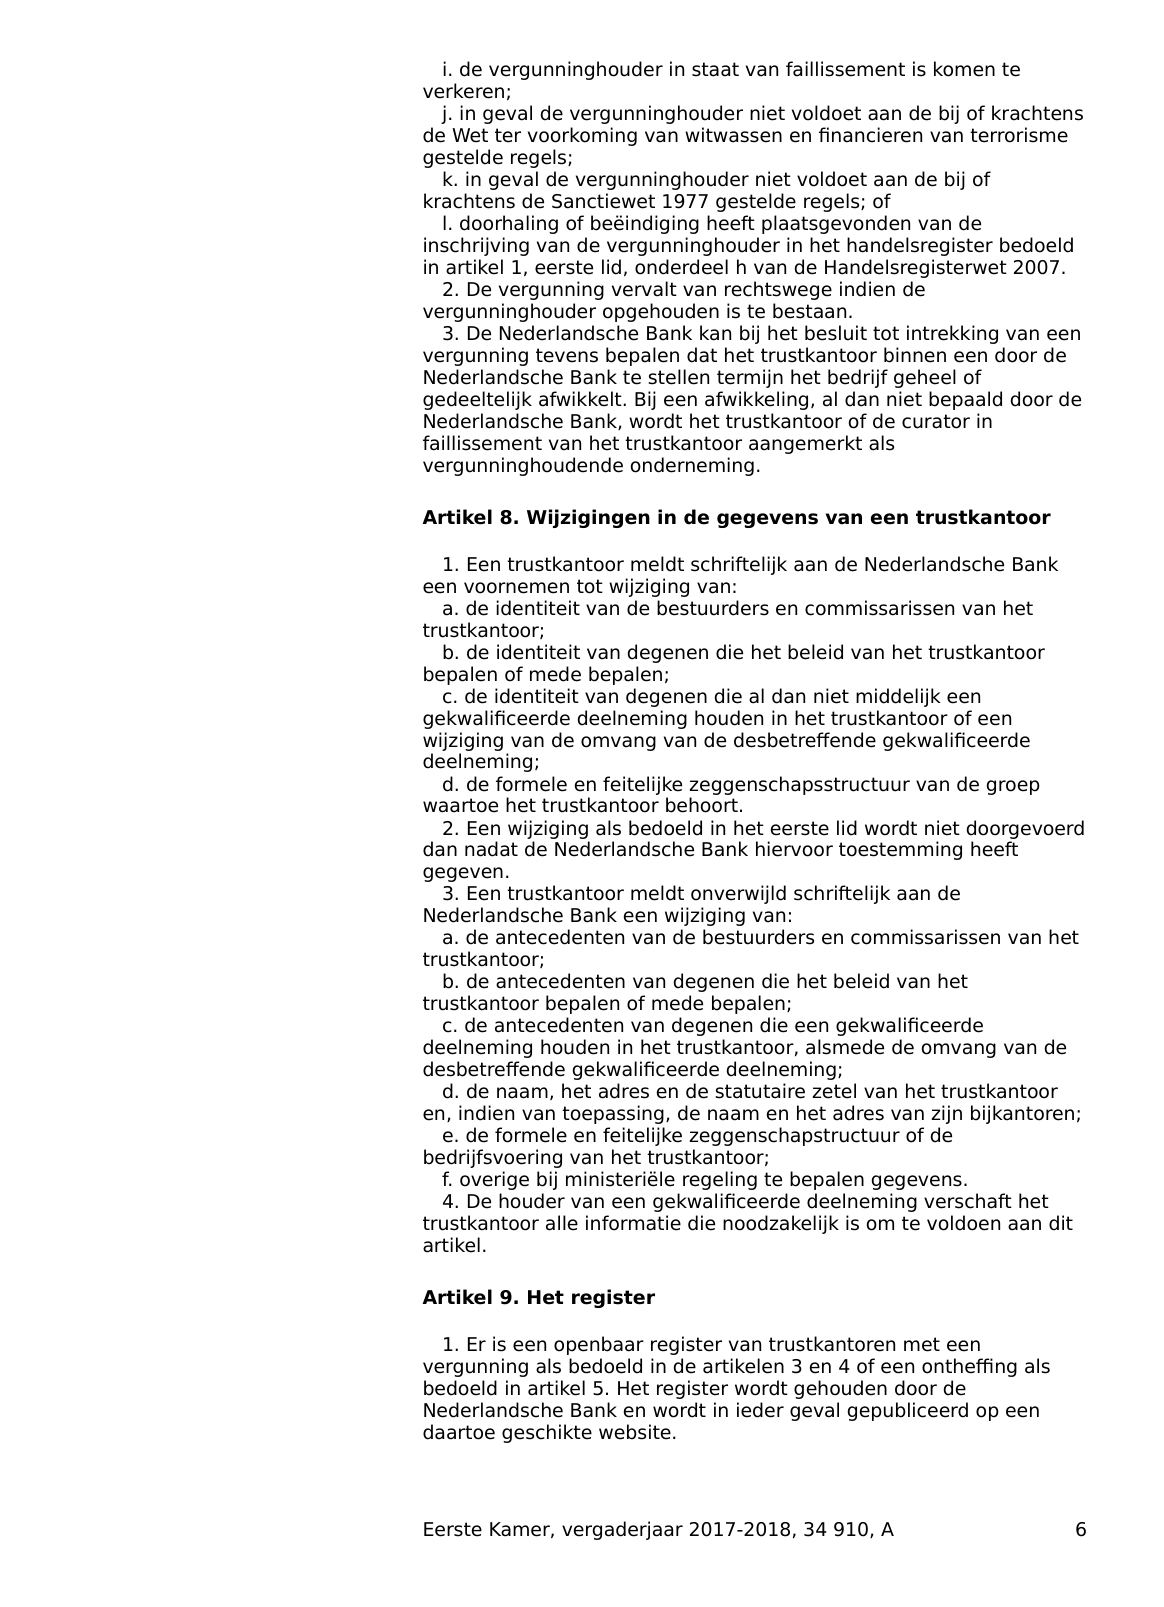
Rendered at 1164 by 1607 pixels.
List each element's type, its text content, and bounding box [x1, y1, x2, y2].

text d. de naam, het adres en de statutaire zetel van het trustkantoor en, indien van toepassing, de naam en het adres van zijn bijkantoren; [422, 1081, 1087, 1125]
text 1. Een trustkantoor meldt schriftelijk aan de Nederlandsche Bank een voornemen tot wijziging van: [422, 554, 1087, 598]
subtitle Artikel 9. Het register [422, 1287, 1087, 1309]
text j. in geval de vergunninghouder niet voldoet aan de bij of krachtens de Wet ter voorkoming van witwassen en financieren van terrorisme gestelde regels; [422, 103, 1087, 169]
text i. de vergunninghouder in staat van faillissement is komen te verkeren; [422, 59, 1087, 103]
text 2. De vergunning vervalt van rechtswege indien de vergunninghouder opgehouden is te bestaan. [422, 279, 1087, 323]
text 4. De houder van een gekwalificeerde deelneming verschaft het trustkantoor alle informatie die noodzakelijk is om te voldoen aan dit artikel. [422, 1191, 1087, 1257]
text 3. De Nederlandsche Bank kan bij het besluit tot intrekking van een vergunning tevens bepalen dat het trustkantoor binnen een door de Nederlandsche Bank te stellen termijn het bedrijf geheel of gedeeltelijk afwikkelt. Bij een afwikkeling, al dan niet bepaald door de Nederlandsche Bank, wordt het trustkantoor of de curator in faillissement van het trustkantoor aangemerkt als vergunninghoudende onderneming. [422, 323, 1087, 477]
text a. de antecedenten van de bestuurders en commissarissen van het trustkantoor; [422, 927, 1087, 971]
text 3. Een trustkantoor meldt onverwijld schriftelijk aan de Nederlandsche Bank een wijziging van: [422, 883, 1087, 927]
text l. doorhaling of beëindiging heeft plaatsgevonden van de inschrijving van de vergunninghouder in het handelsregister bedoeld in artikel 1, eerste lid, onderdeel h van de Handelsregisterwet 2007. [422, 213, 1087, 279]
text b. de antecedenten van degenen die het beleid van het trustkantoor bepalen of mede bepalen; [422, 971, 1087, 1015]
subtitle Artikel 8. Wijzigingen in de gegevens van een trustkantoor [422, 507, 1087, 529]
text c. de antecedenten van degenen die een gekwalificeerde deelneming houden in het trustkantoor, alsmede de omvang van de desbetreffende gekwalificeerde deelneming; [422, 1015, 1087, 1081]
text 2. Een wijziging als bedoeld in het eerste lid wordt niet doorgevoerd dan nadat de Nederlandsche Bank hiervoor toestemming heeft gegeven. [422, 817, 1087, 883]
text f. overige bij ministeriële regeling te bepalen gegevens. [422, 1169, 1087, 1191]
text e. de formele en feitelijke zeggenschapstructuur of de bedrijfsvoering van het trustkantoor; [422, 1125, 1087, 1169]
text k. in geval de vergunninghouder niet voldoet aan de bij of krachtens de Sanctiewet 1977 gestelde regels; of [422, 169, 1087, 213]
text 1. Er is een openbaar register van trustkantoren met een vergunning als bedoeld in de artikelen 3 en 4 of een ontheffing als bedoeld in artikel 5. Het register wordt gehouden door de Nederlandsche Bank en wordt in ieder geval gepubliceerd op een daartoe geschikte website. [422, 1334, 1087, 1444]
text b. de identiteit van degenen die het beleid van het trustkantoor bepalen of mede bepalen; [422, 642, 1087, 686]
text a. de identiteit van de bestuurders en commissarissen van het trustkantoor; [422, 598, 1087, 642]
text c. de identiteit van degenen die al dan niet middelijk een gekwalificeerde deelneming houden in het trustkantoor of een wijziging van de omvang van de desbetreffende gekwalificeerde deelneming; [422, 686, 1087, 773]
text d. de formele en feitelijke zeggenschapsstructuur van de groep waartoe het trustkantoor behoort. [422, 773, 1087, 817]
